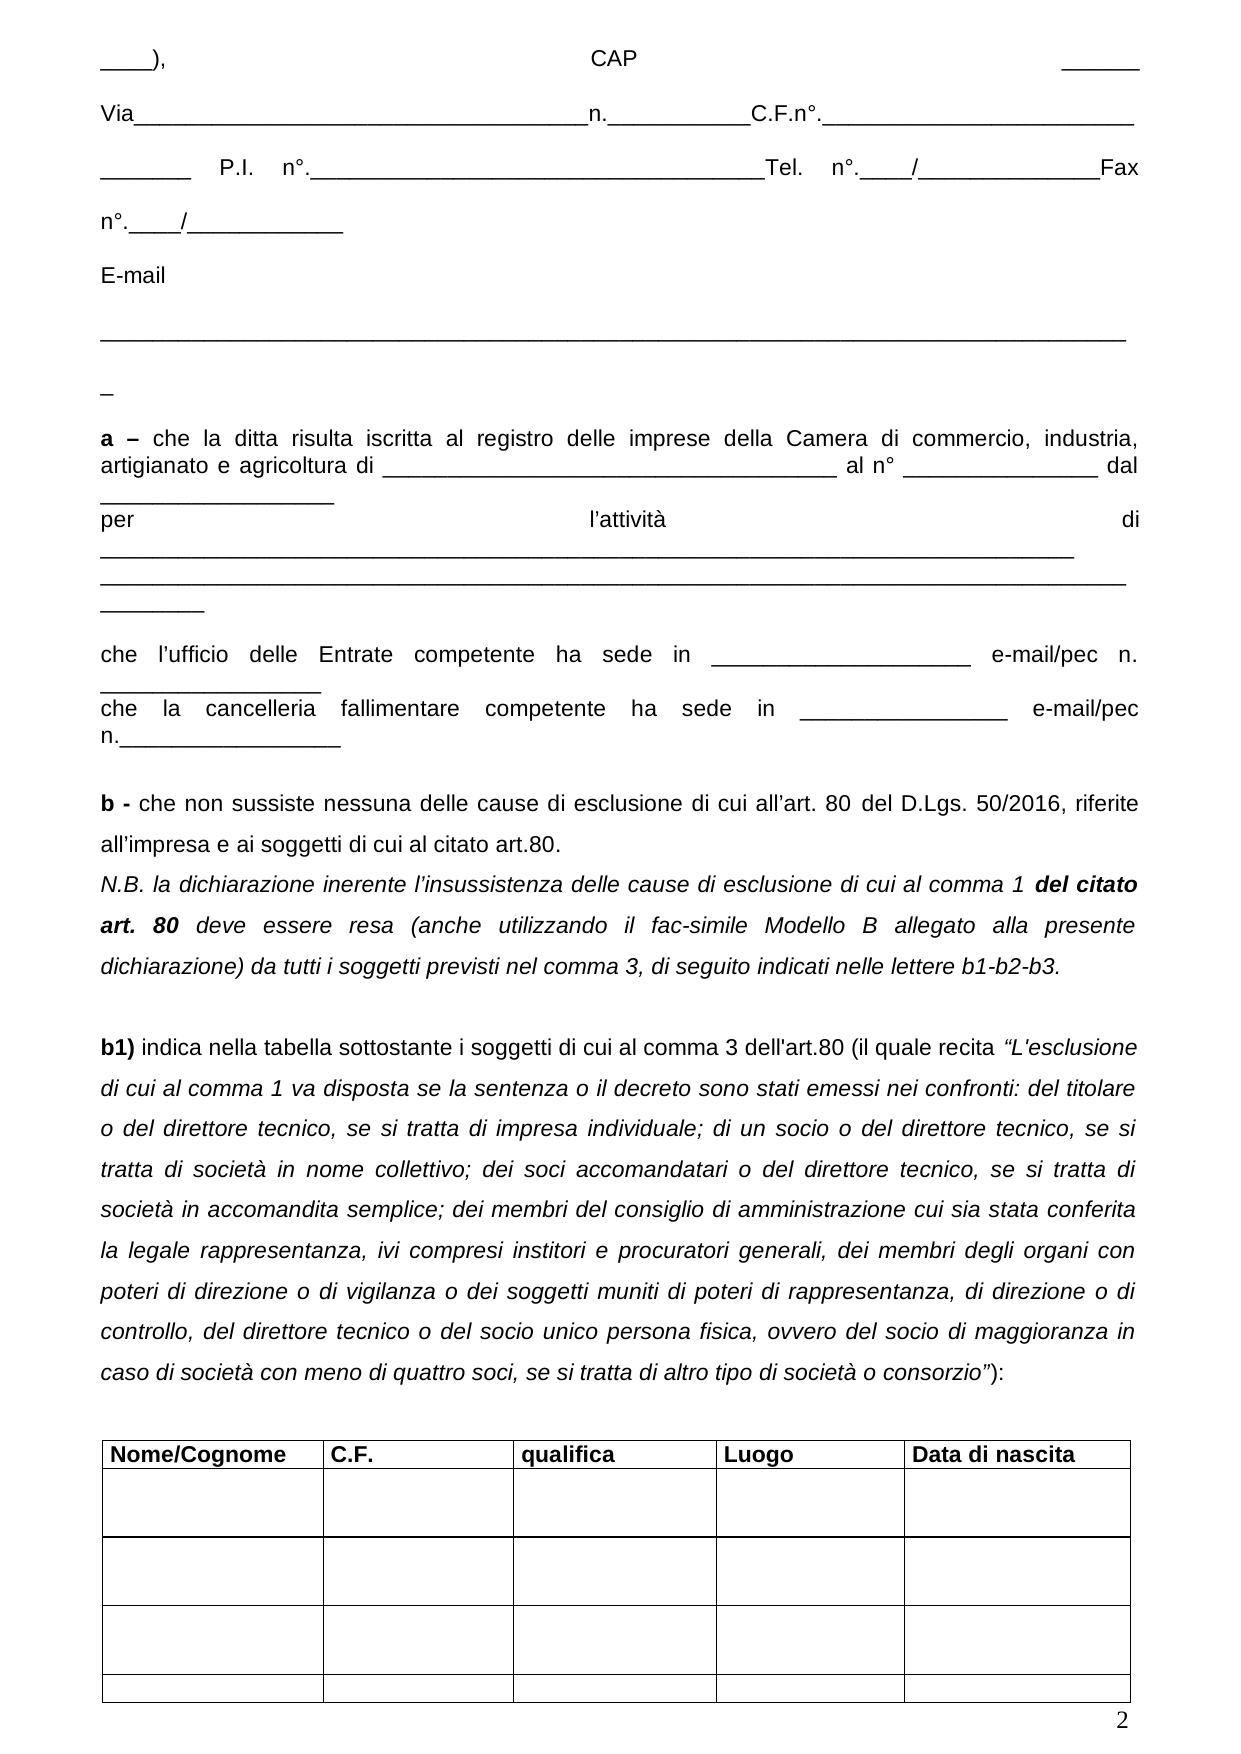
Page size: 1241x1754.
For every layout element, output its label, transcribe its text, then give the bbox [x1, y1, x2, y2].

table_cell [324, 1469, 513, 1536]
table_cell [514, 1675, 716, 1702]
text ____), CAP ______ Via___________________________________n.___________C.F.n°._______________________________ P.I. n°.___________________________________Tel. n°.____/______________Fax n°.____/____________ [100, 45, 1140, 234]
table_header qualifica [514, 1441, 716, 1468]
table_cell [905, 1469, 1130, 1536]
table_cell [103, 1538, 323, 1605]
table_header Luogo [717, 1441, 904, 1468]
text a – che la ditta risulta iscritta al registro delle imprese della Camera di commercio, industria, artigianato e agricoltura di ___________________________________ al n° _______________ dal __________________ [100, 424, 1140, 505]
table_cell [324, 1538, 513, 1605]
table_cell [514, 1606, 716, 1674]
table_cell [103, 1606, 323, 1674]
table_header Nome/Cognome [103, 1441, 323, 1468]
table_cell [905, 1538, 1130, 1605]
text che la cancelleria fallimentare competente ha sede in ________________ e-mail/pec n._________________ [100, 695, 1140, 749]
text N.B. la dichiarazione inerente l’insussistenza delle cause di esclusione di cui al comma 1 del citato art. 80 deve essere resa (anche utilizzando il fac-simile Modello B allegato alla presente dichiarazione) da tutti i soggetti previsti nel comma 3, di seguito indicati nelle lettere b1-b2-b3. [100, 871, 1140, 979]
table_cell [905, 1606, 1130, 1674]
table_cell [905, 1675, 1130, 1702]
table_cell [717, 1675, 904, 1702]
table_cell [717, 1538, 904, 1605]
table_cell [103, 1469, 323, 1536]
text che l’ufficio delle Entrate competente ha sede in ____________________ e-mail/pec n. _________________ [100, 641, 1140, 695]
text _______________________________________________________________________________________ [100, 559, 1140, 613]
text b - che non sussiste nessuna delle cause di esclusione di cui all’art. 80 del D.Lgs. 50/2016, riferite all’impresa e ai soggetti di cui al citato art.80. [100, 789, 1140, 857]
text E-mail ________________________________________________________________________________ [100, 261, 1140, 397]
table_cell [324, 1606, 513, 1674]
table_cell [514, 1469, 716, 1536]
table_cell [324, 1675, 513, 1702]
table_header Data di nascita [905, 1441, 1130, 1468]
table_cell [103, 1675, 323, 1702]
table_cell [717, 1469, 904, 1536]
text per l’attività di ___________________________________________________________________________ [100, 505, 1140, 559]
table_cell [717, 1606, 904, 1674]
table_cell [514, 1538, 716, 1605]
text b1) indica nella tabella sottostante i soggetti di cui al comma 3 dell'art.80 (il quale recita “L'esclusione di cui al comma 1 va disposta se la sentenza o il decreto sono stati emessi nei confronti: del titolare o del direttore tecnico, se si tratta di impresa individuale; di un socio o del direttore tecnico, se si tratta di società in nome collettivo; dei soci accomandatari o del direttore tecnico, se si tratta di società in accomandita semplice; dei membri del consiglio di amministrazione cui sia stata conferita la legale rappresentanza, ivi compresi institori e procuratori generali, dei membri degli organi con poteri di direzione o di vigilanza o dei soggetti muniti di poteri di rappresentanza, di direzione o di controllo, del direttore tecnico o del socio unico persona fisica, ovvero del socio di maggioranza in caso di società con meno di quattro soci, se si tratta di altro tipo di società o consorzio”): [100, 1033, 1140, 1385]
table_header C.F. [324, 1441, 513, 1468]
